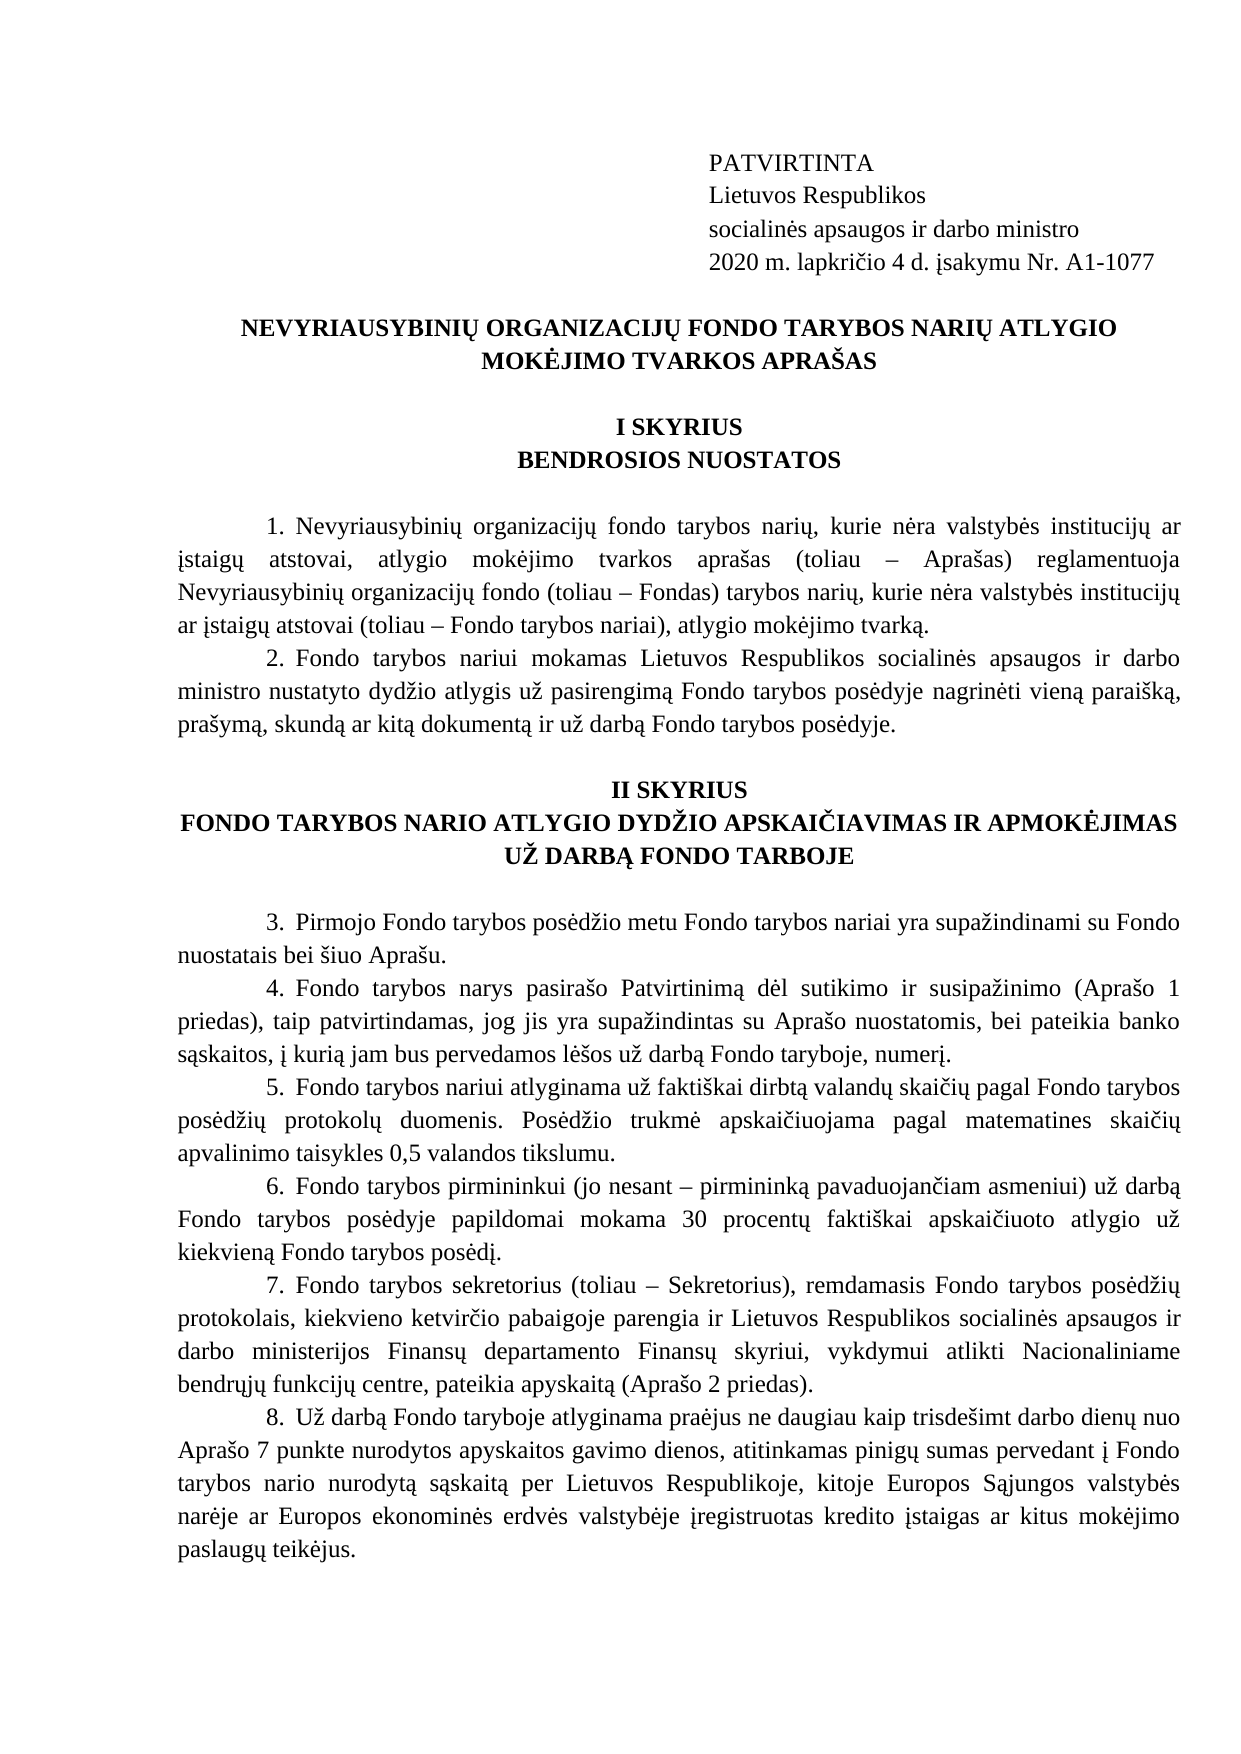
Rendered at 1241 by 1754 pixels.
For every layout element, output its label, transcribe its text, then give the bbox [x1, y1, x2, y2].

text Lietuvos Respublikos [709, 181, 1181, 209]
text 2020 m. lapkričio 4 d. įsakymu Nr. A1-1077 [709, 247, 1181, 275]
text 8. Už darbą Fondo taryboje atlyginama praėjus ne daugiau kaip trisdešimt darbo dienų nuo Aprašo 7 punkte nurodytos apyskaitos gavimo dienos, atitinkamas pinigų sumas pervedant į Fondo tarybos nario nurodytą sąskaitą per Lietuvos Respublikoje, kitoje Europos Sąjungos valstybės narėje ar Europos ekonominės erdvės valstybėje įregistruotas kredito įstaigas ar kitus mokėjimo paslaugų teikėjus. [177, 1402, 1181, 1563]
text PATVIRTINTA [709, 148, 1181, 176]
text NEVYRIAUSYBINIŲ ORGANIZACIJŲ FONDO TARYBOS NARIŲ ATLYGIO MOKĖJIMO TVARKOS APRAŠAS [177, 313, 1181, 374]
text 4. Fondo tarybos narys pasirašo Patvirtinimą dėl sutikimo ir susipažinimo (Aprašo 1 priedas), taip patvirtindamas, jog jis yra supažindintas su Aprašo nuostatomis, bei pateikia banko sąskaitos, į kurią jam bus pervedamos lėšos už darbą Fondo taryboje, numerį. [177, 973, 1181, 1068]
text 3. Pirmojo Fondo tarybos posėdžio metu Fondo tarybos nariai yra supažindinami su Fondo nuostatais bei šiuo Aprašu. [177, 907, 1181, 969]
text 6. Fondo tarybos pirmininkui (jo nesant – pirmininką pavaduojančiam asmeniui) už darbą Fondo tarybos posėdyje papildomai mokama 30 procentų faktiškai apskaičiuoto atlygio už kiekvieną Fondo tarybos posėdį. [177, 1171, 1181, 1266]
text socialinės apsaugos ir darbo ministro [709, 214, 1181, 242]
text 5. Fondo tarybos nariui atlyginama už faktiškai dirbtą valandų skaičių pagal Fondo tarybos posėdžių protokolų duomenis. Posėdžio trukmė apskaičiuojama pagal matematines skaičių apvalinimo taisykles 0,5 valandos tikslumu. [177, 1072, 1181, 1167]
text BENDROSIOS NUOSTATOS [177, 445, 1181, 473]
text 7. Fondo tarybos sekretorius (toliau – Sekretorius), remdamasis Fondo tarybos posėdžių protokolais, kiekvieno ketvirčio pabaigoje parengia ir Lietuvos Respublikos socialinės apsaugos ir darbo ministerijos Finansų departamento Finansų skyriui, vykdymui atlikti Nacionaliniame bendrųjų funkcijų centre, pateikia apyskaitą (Aprašo 2 priedas). [177, 1270, 1181, 1398]
text 1. Nevyriausybinių organizacijų fondo tarybos narių, kurie nėra valstybės institucijų ar įstaigų atstovai, atlygio mokėjimo tvarkos aprašas (toliau – Aprašas) reglamentuoja Nevyriausybinių organizacijų fondo (toliau – Fondas) tarybos narių, kurie nėra valstybės institucijų ar įstaigų atstovai (toliau – Fondo tarybos nariai), atlygio mokėjimo tvarką. [177, 511, 1181, 639]
text 2. Fondo tarybos nariui mokamas Lietuvos Respublikos socialinės apsaugos ir darbo ministro nustatyto dydžio atlygis už pasirengimą Fondo tarybos posėdyje nagrinėti vieną paraišką, prašymą, skundą ar kitą dokumentą ir už darbą Fondo tarybos posėdyje. [177, 643, 1181, 738]
text II SKYRIUS [177, 775, 1181, 804]
text FONDO TARYBOS NARIO ATLYGIO DYDŽIO APSKAIČIAVIMAS IR APMOKĖJIMAS UŽ DARBĄ FONDO TARBOJE [177, 808, 1181, 870]
text I SKYRIUS [177, 412, 1181, 441]
